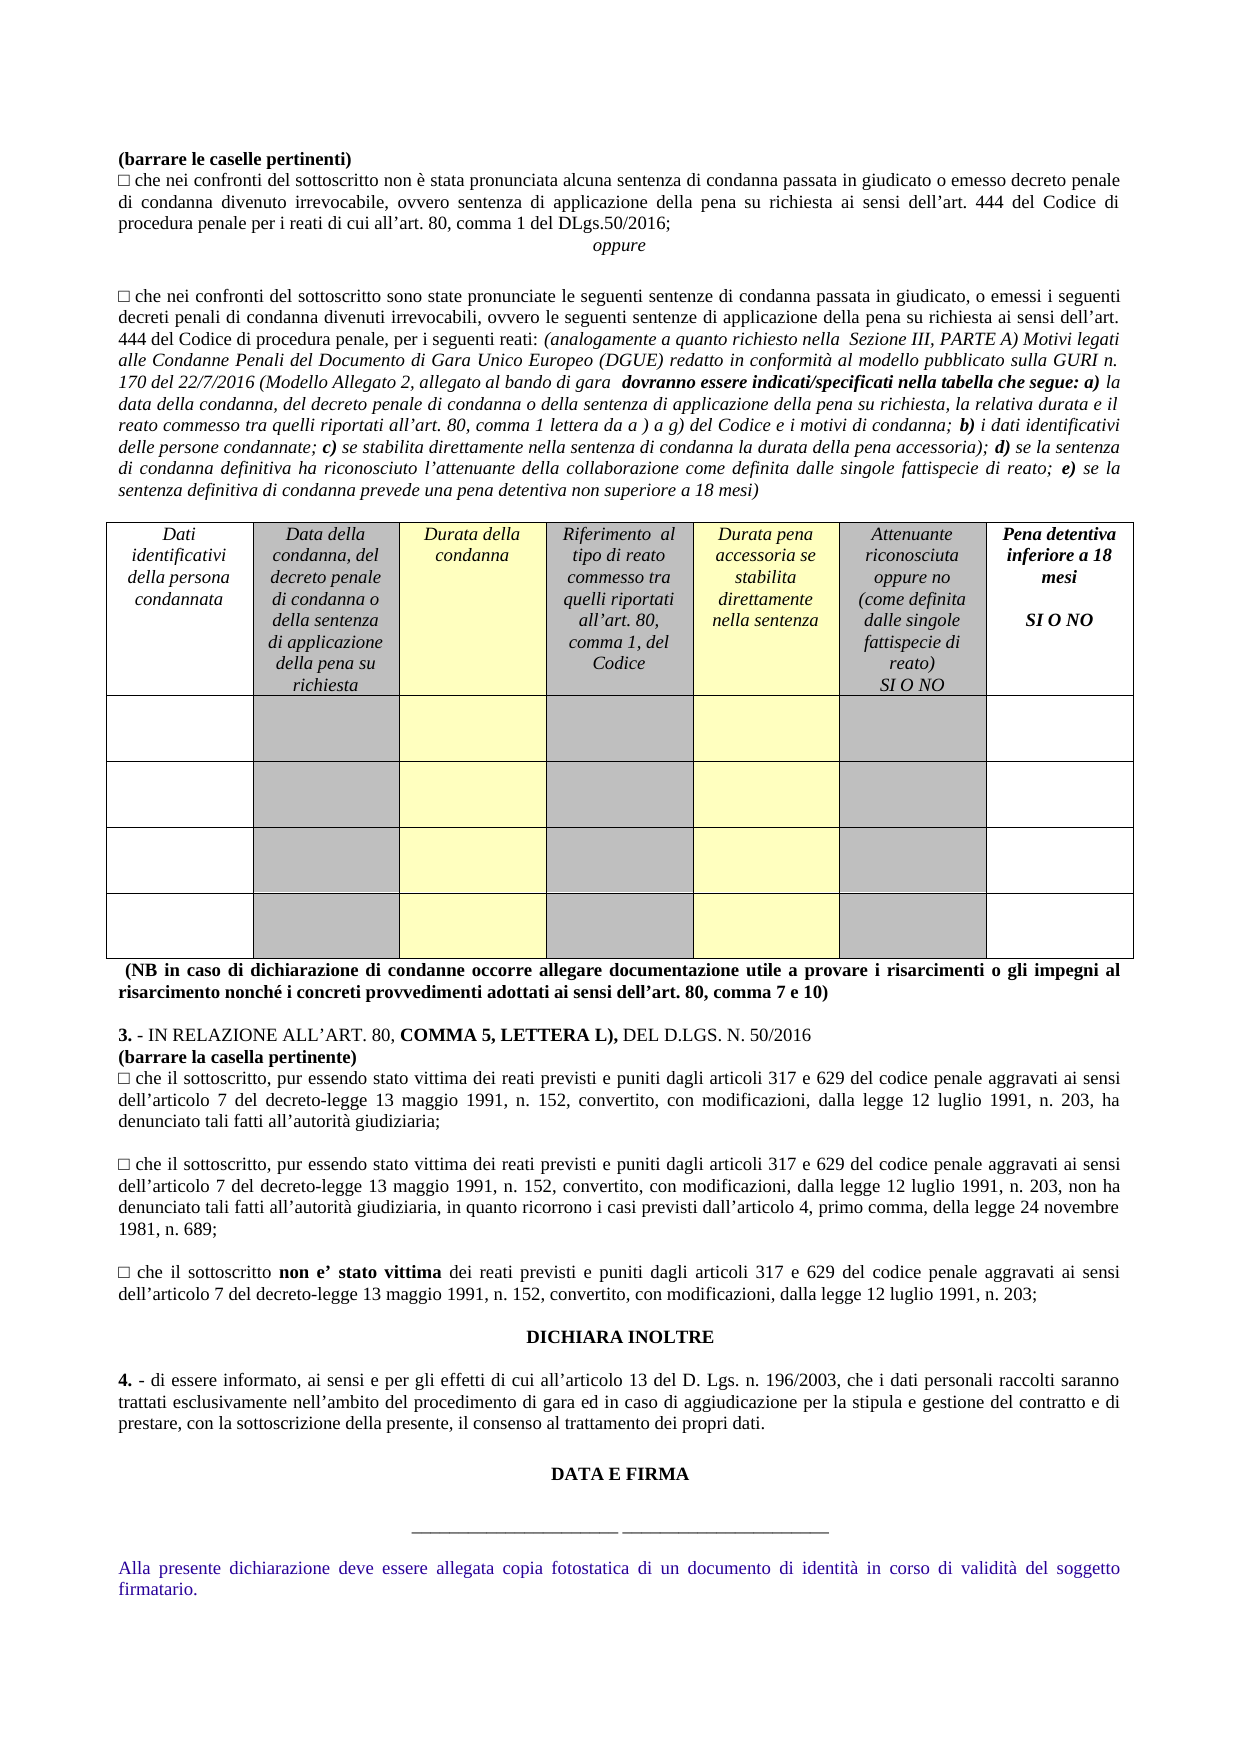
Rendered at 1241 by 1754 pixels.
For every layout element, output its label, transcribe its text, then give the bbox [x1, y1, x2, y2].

table_header Attenuante riconosciuta oppure no (come definita dalle singole fattispecie di reato) SI O NO [840, 523, 986, 695]
text □ che il sottoscritto non e’ stato vittima dei reati previsti e puniti dagli articoli 317 e 629 del codice penale aggravati ai sensi dell’articolo 7 del decreto-legge 13 maggio 1991, n. 152, convertito, con modificazioni, dalla legge 12 luglio 1991, n. 203; [118, 1261, 1122, 1304]
table_cell [694, 762, 839, 827]
table_cell [840, 828, 986, 892]
table_header Riferimento al tipo di reato commesso tra quelli riportati all’art. 80, comma 1, del Codice [547, 523, 693, 695]
table_cell [254, 762, 399, 827]
table_cell [400, 828, 546, 892]
text Alla presente dichiarazione deve essere allegata copia fotostatica di un documento di identità in corso di validità del soggetto firmatario. [118, 1557, 1122, 1600]
text DATA E FIRMA [118, 1463, 1122, 1484]
table_cell [547, 828, 693, 892]
text □ che il sottoscritto, pur essendo stato vittima dei reati previsti e puniti dagli articoli 317 e 629 del codice penale aggravati ai sensi dell’articolo 7 del decreto-legge 13 maggio 1991, n. 152, convertito, con modificazioni, dalla legge 12 luglio 1991, n. 203, ha denunciato tali fatti all’autorità giudiziaria; [118, 1067, 1122, 1132]
text □ che nei confronti del sottoscritto non è stata pronunciata alcuna sentenza di condanna passata in giudicato o emesso decreto penale di condanna divenuto irrevocabile, ovvero sentenza di applicazione della pena su richiesta ai sensi dell’art. 444 del Codice di procedura penale per i reati di cui all’art. 80, comma 1 del DLgs.50/2016; [118, 169, 1122, 234]
table_cell [254, 696, 399, 761]
table_cell [694, 828, 839, 892]
text oppure [118, 234, 1122, 255]
table_header Dati identificativi della persona condannata [107, 523, 253, 695]
text 3. - IN RELAZIONE ALL’ART. 80, COMMA 5, LETTERA L), DEL D.LGS. N. 50/2016 [118, 1024, 1122, 1046]
text □ che nei confronti del sottoscritto sono state pronunciate le seguenti sentenze di condanna passata in giudicato, o emessi i seguenti decreti penali di condanna divenuti irrevocabili, ovvero le seguenti sentenze di applicazione della pena su richiesta ai sensi dell’art. 444 del Codice di procedura penale, per i seguenti reati: (analogamente a quanto richiesto nella Sezione III, PARTE A) Motivi legati alle Condanne Penali del Documento di Gara Unico Europeo (DGUE) redatto in conformità al modello pubblicato sulla GURI n. 170 del 22/7/2016 (Modello Allegato 2, allegato al bando di gara dovranno essere indicati/specificati nella tabella che segue: a) la data della condanna, del decreto penale di condanna o della sentenza di applicazione della pena su richiesta, la relativa durata e il reato commesso tra quelli riportati all’art. 80, comma 1 lettera da a ) a g) del Codice e i motivi di condanna; b) i dati identificativi delle persone condannate; c) se stabilita direttamente nella sentenza di condanna la durata della pena accessoria); d) se la sentenza di condanna definitiva ha riconosciuto l’attenuante della collaborazione come definita dalle singole fattispecie di reato; e) se la sentenza definitiva di condanna prevede una pena detentiva non superiore a 18 mesi) [118, 284, 1122, 500]
text ______________________ ______________________ [118, 1513, 1122, 1535]
table_header Pena detentiva inferiore a 18 mesi SI O NO [987, 523, 1133, 695]
text (barrare le caselle pertinenti) [118, 148, 1122, 169]
table_cell [400, 894, 546, 958]
table_cell [254, 828, 399, 892]
table_cell [547, 762, 693, 827]
table_cell [400, 762, 546, 827]
table_cell [547, 894, 693, 958]
table_cell [987, 828, 1133, 892]
table_cell [254, 894, 399, 958]
table_header Durata pena accessoria se stabilita direttamente nella sentenza [694, 523, 839, 695]
table_cell [694, 696, 839, 761]
text 4. - di essere informato, ai sensi e per gli effetti di cui all’articolo 13 del D. Lgs. n. 196/2003, che i dati personali raccolti saranno trattati esclusivamente nell’ambito del procedimento di gara ed in caso di aggiudicazione per la stipula e gestione del contratto e di prestare, con la sottoscrizione della presente, il consenso al trattamento dei propri dati. [118, 1369, 1122, 1434]
table_cell [107, 894, 253, 958]
table_cell [107, 762, 253, 827]
table_header Durata della condanna [400, 523, 546, 695]
table_cell [840, 762, 986, 827]
table_header Data della condanna, del decreto penale di condanna o della sentenza di applicazione della pena su richiesta [254, 523, 399, 695]
text □ che il sottoscritto, pur essendo stato vittima dei reati previsti e puniti dagli articoli 317 e 629 del codice penale aggravati ai sensi dell’articolo 7 del decreto-legge 13 maggio 1991, n. 152, convertito, con modificazioni, dalla legge 12 luglio 1991, n. 203, non ha denunciato tali fatti all’autorità giudiziaria, in quanto ricorrono i casi previsti dall’articolo 4, primo comma, della legge 24 novembre 1981, n. 689; [118, 1153, 1122, 1239]
table_cell [987, 762, 1133, 827]
table_cell [694, 894, 839, 958]
table_cell [987, 894, 1133, 958]
table_cell [547, 696, 693, 761]
table_cell [107, 828, 253, 892]
table_cell [107, 696, 253, 761]
table_cell [840, 696, 986, 761]
text (NB in caso di dichiarazione di condanne occorre allegare documentazione utile a provare i risarcimenti o gli impegni al risarcimento nonché i concreti provvedimenti adottati ai sensi dell’art. 80, comma 7 e 10) [118, 959, 1122, 1002]
text DICHIARA INOLTRE [118, 1326, 1122, 1347]
table_cell [987, 696, 1133, 761]
table_cell [840, 894, 986, 958]
table_cell [400, 696, 546, 761]
text (barrare la casella pertinente) [118, 1046, 1122, 1067]
